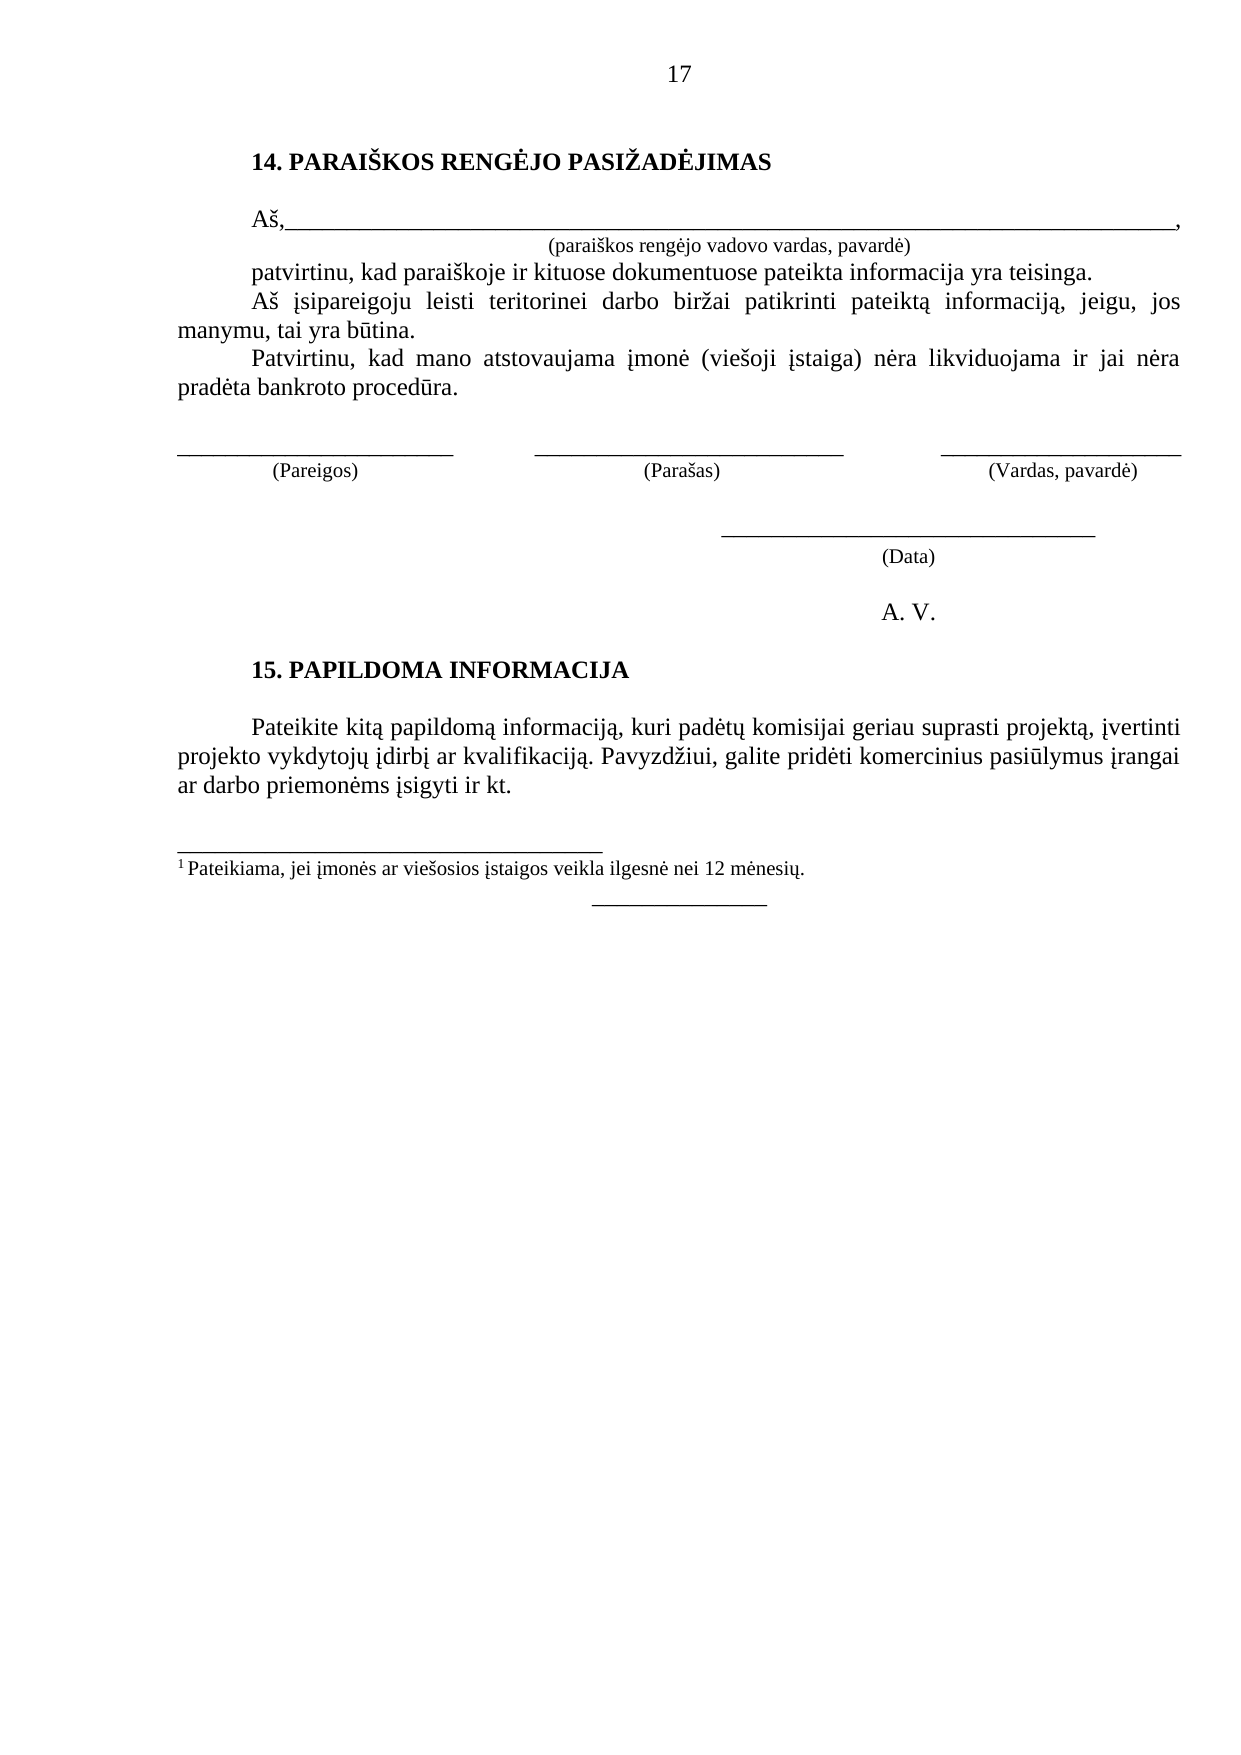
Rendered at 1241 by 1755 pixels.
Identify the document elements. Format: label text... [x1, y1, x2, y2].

text Patvirtinu, kad mano atstovaujama įmonė (viešoji įstaiga) nėra likviduojama ir jai nėra pradėta bankroto procedūra. [177, 343, 1181, 401]
text 1 Pateikiama, jei įmonės ar viešosios įstaigos veikla ilgesnė nei 12 mėnesių. [177, 856, 1181, 880]
text ______________ [177, 880, 1181, 909]
text 14. Paraiškos rengėjo PASIŽADĖJIMAS [177, 147, 1181, 176]
text Aš įsipareigoju leisti teritorinei darbo biržai patikrinti pateiktą informaciją, jeigu, jos manymu, tai yra būtina. [177, 286, 1181, 343]
text __________________________________ [177, 827, 1181, 856]
text (paraiškos rengėjo vadovo vardas, pavardė) [177, 233, 1181, 257]
text Pateikite kitą papildomą informaciją, kuri padėtų komisijai geriau suprasti projektą, įvertinti projekto vykdytojų įdirbį ar kvalifikaciją. Pavyzdžiui, galite pridėti komercinius pasiūlymus įrangai ar darbo priemonėms įsigyti ir kt. [177, 712, 1181, 799]
text Aš, , [177, 204, 1181, 233]
text A. V. [177, 597, 1181, 626]
text patvirtinu, kad paraiškoje ir kituose dokumentuose pateikta informacija yra teisinga. [177, 257, 1181, 286]
text (Pareigos) (Parašas) (Vardas, pavardė) [177, 458, 1181, 482]
text (Data) [177, 540, 1181, 569]
text 15. PAPILDOMA INFORMACIJA [177, 655, 1181, 684]
